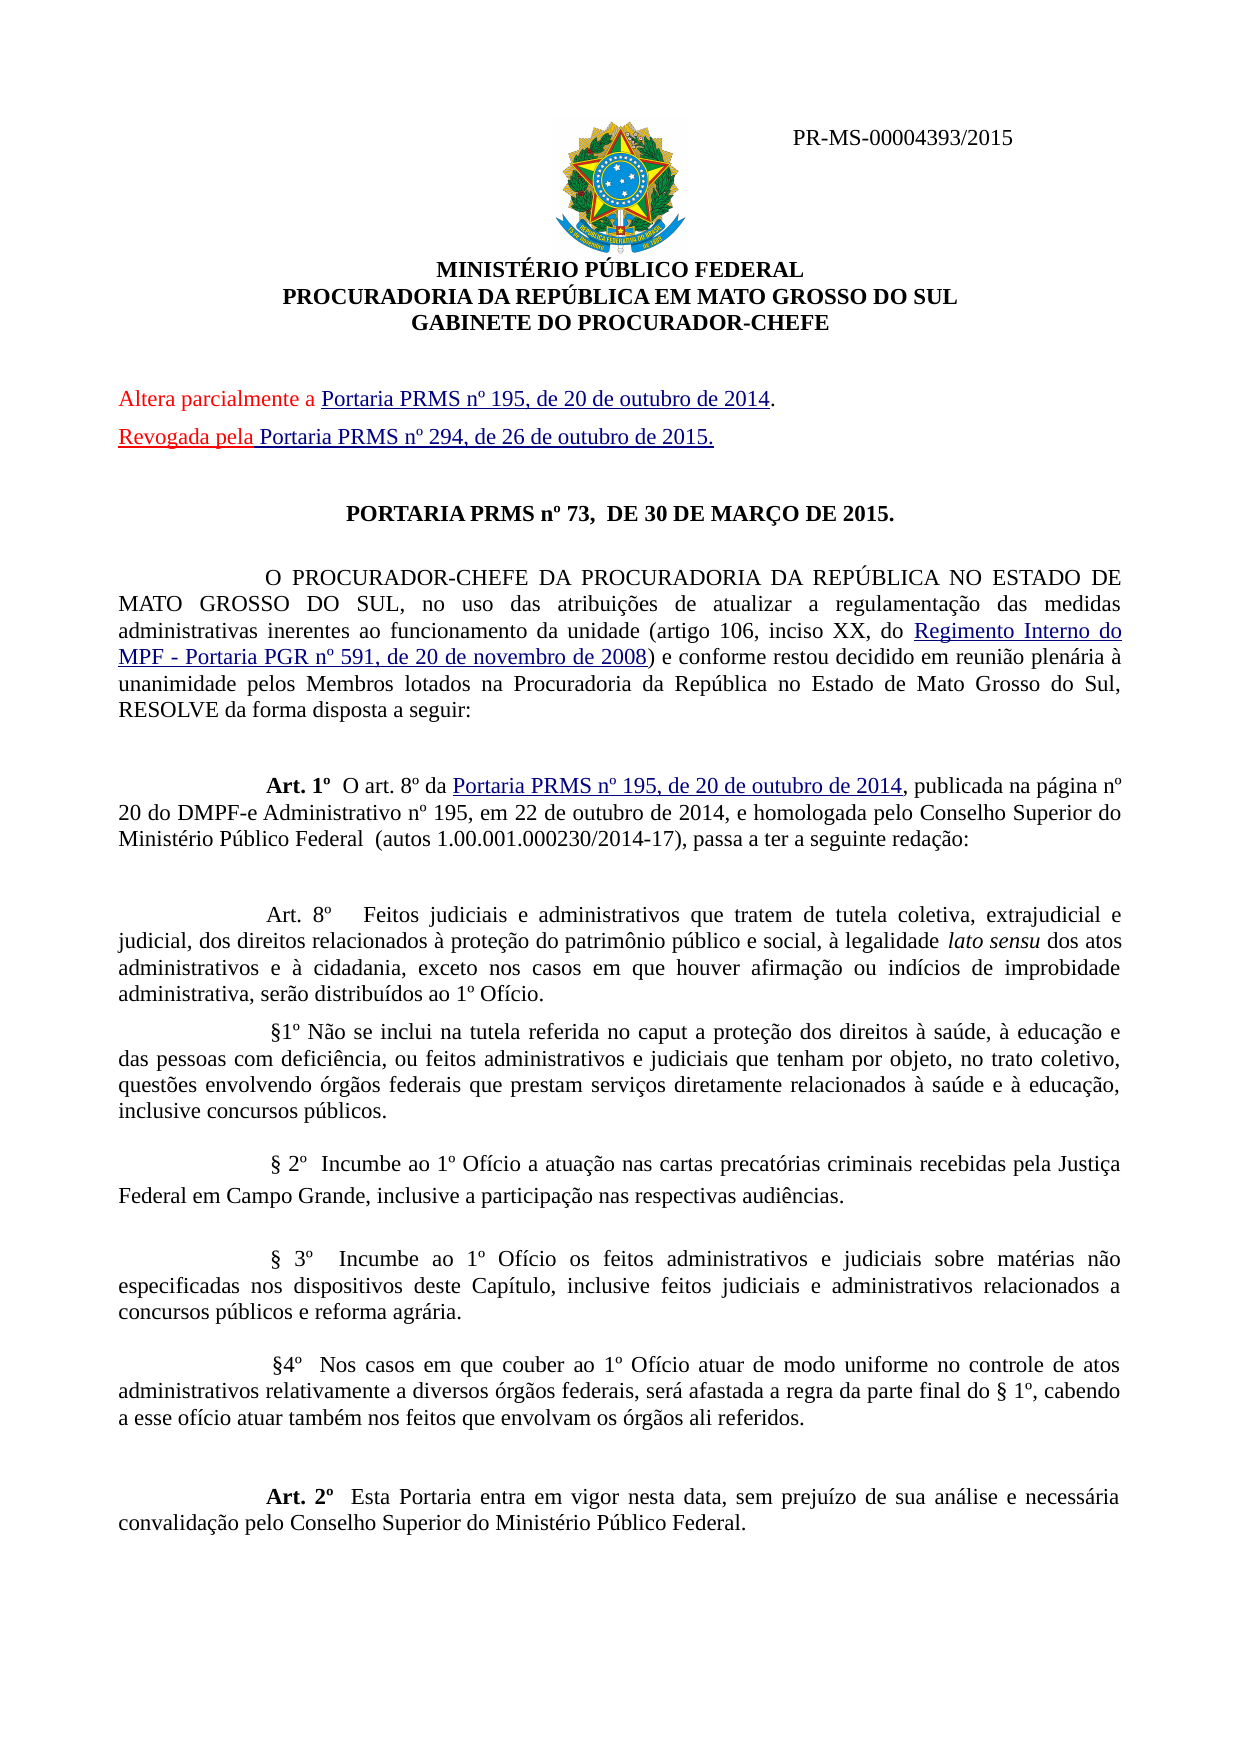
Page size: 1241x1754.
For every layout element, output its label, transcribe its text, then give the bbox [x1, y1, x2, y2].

text PR-MS-00004393/2015 [749, 123, 1056, 150]
text § 3º Incumbe ao 1º Ofício os feitos administrativos e judiciais sobre matérias não especificadas nos dispositivos deste Capítulo, inclusive feitos judiciais e administrativos relacionados a concursos públicos e reforma agrária. [118, 1246, 1122, 1324]
text PROCURADORIA DA REPÚBLICA EM MATO GROSSO DO SUL [118, 283, 1122, 309]
text Altera parcialmente a Portaria PRMS nº 195, de 20 de outubro de 2014. [118, 385, 1122, 412]
text Art. 1º O art. 8º da Portaria PRMS nº 195, de 20 de outubro de 2014, publicada na página nº 20 do DMPF-e Administrativo nº 195, em 22 de outubro de 2014, e homologada pelo Conselho Superior do Ministério Público Federal (autos 1.00.001.000230/2014-17), passa a ter a seguinte redação: [118, 772, 1122, 851]
text § 2º Incumbe ao 1º Ofício a atuação nas cartas precatórias criminais recebidas pela Justiça Federal em Campo Grande, inclusive a participação nas respectivas audiências. [118, 1150, 1122, 1208]
text GABINETE DO PROCURADOR-CHEFE [118, 309, 1122, 335]
text O PROCURADOR-CHEFE DA PROCURADORIA DA REPÚBLICA NO ESTADO DE MATO GROSSO DO SUL, no uso das atribuições de atualizar a regulamentação das medidas administrativas inerentes ao funcionamento da unidade (artigo 106, inciso XX, do Regimento Interno do MPF - Portaria PGR nº 591, de 20 de novembro de 2008) e conforme restou decidido em reunião plenária à unanimidade pelos Membros lotados na Procuradoria da República no Estado de Mato Grosso do Sul, RESOLVE da forma disposta a seguir: [118, 564, 1122, 722]
text §1º Não se inclui na tutela referida no caput a proteção dos direitos à saúde, à educação e das pessoas com deficiência, ou feitos administrativos e judiciais que tenham por objeto, no trato coletivo, questões envolvendo órgãos federais que prestam serviços diretamente relacionados à saúde e à educação, inclusive concursos públicos. [118, 1018, 1122, 1124]
text Art. 8º Feitos judiciais e administrativos que tratem de tutela coletiva, extrajudicial e judicial, dos direitos relacionados à proteção do patrimônio público e social, à legalidade lato sensu dos atos administrativos e à cidadania, exceto nos casos em que houver afirmação ou indícios de improbidade administrativa, serão distribuídos ao 1º Ofício. [118, 901, 1122, 1007]
text §4º Nos casos em que couber ao 1º Ofício atuar de modo uniforme no controle de atos administrativos relativamente a diversos órgãos federais, será afastada a regra da parte final do § 1º, cabendo a esse ofício atuar também nos feitos que envolvam os órgãos ali referidos. [118, 1351, 1122, 1430]
text Art. 2º Esta Portaria entra em vigor nesta data, sem prejuízo de sua análise e necessária convalidação pelo Conselho Superior do Ministério Público Federal. [118, 1483, 1122, 1535]
text MINISTÉRIO PÚBLICO FEDERAL [118, 118, 1122, 283]
text Revogada pela Portaria PRMS nº 294, de 26 de outubro de 2015. [118, 423, 1122, 450]
text PORTARIA PRMS nº 73, DE 30 DE MARÇO DE 2015. [118, 500, 1122, 526]
